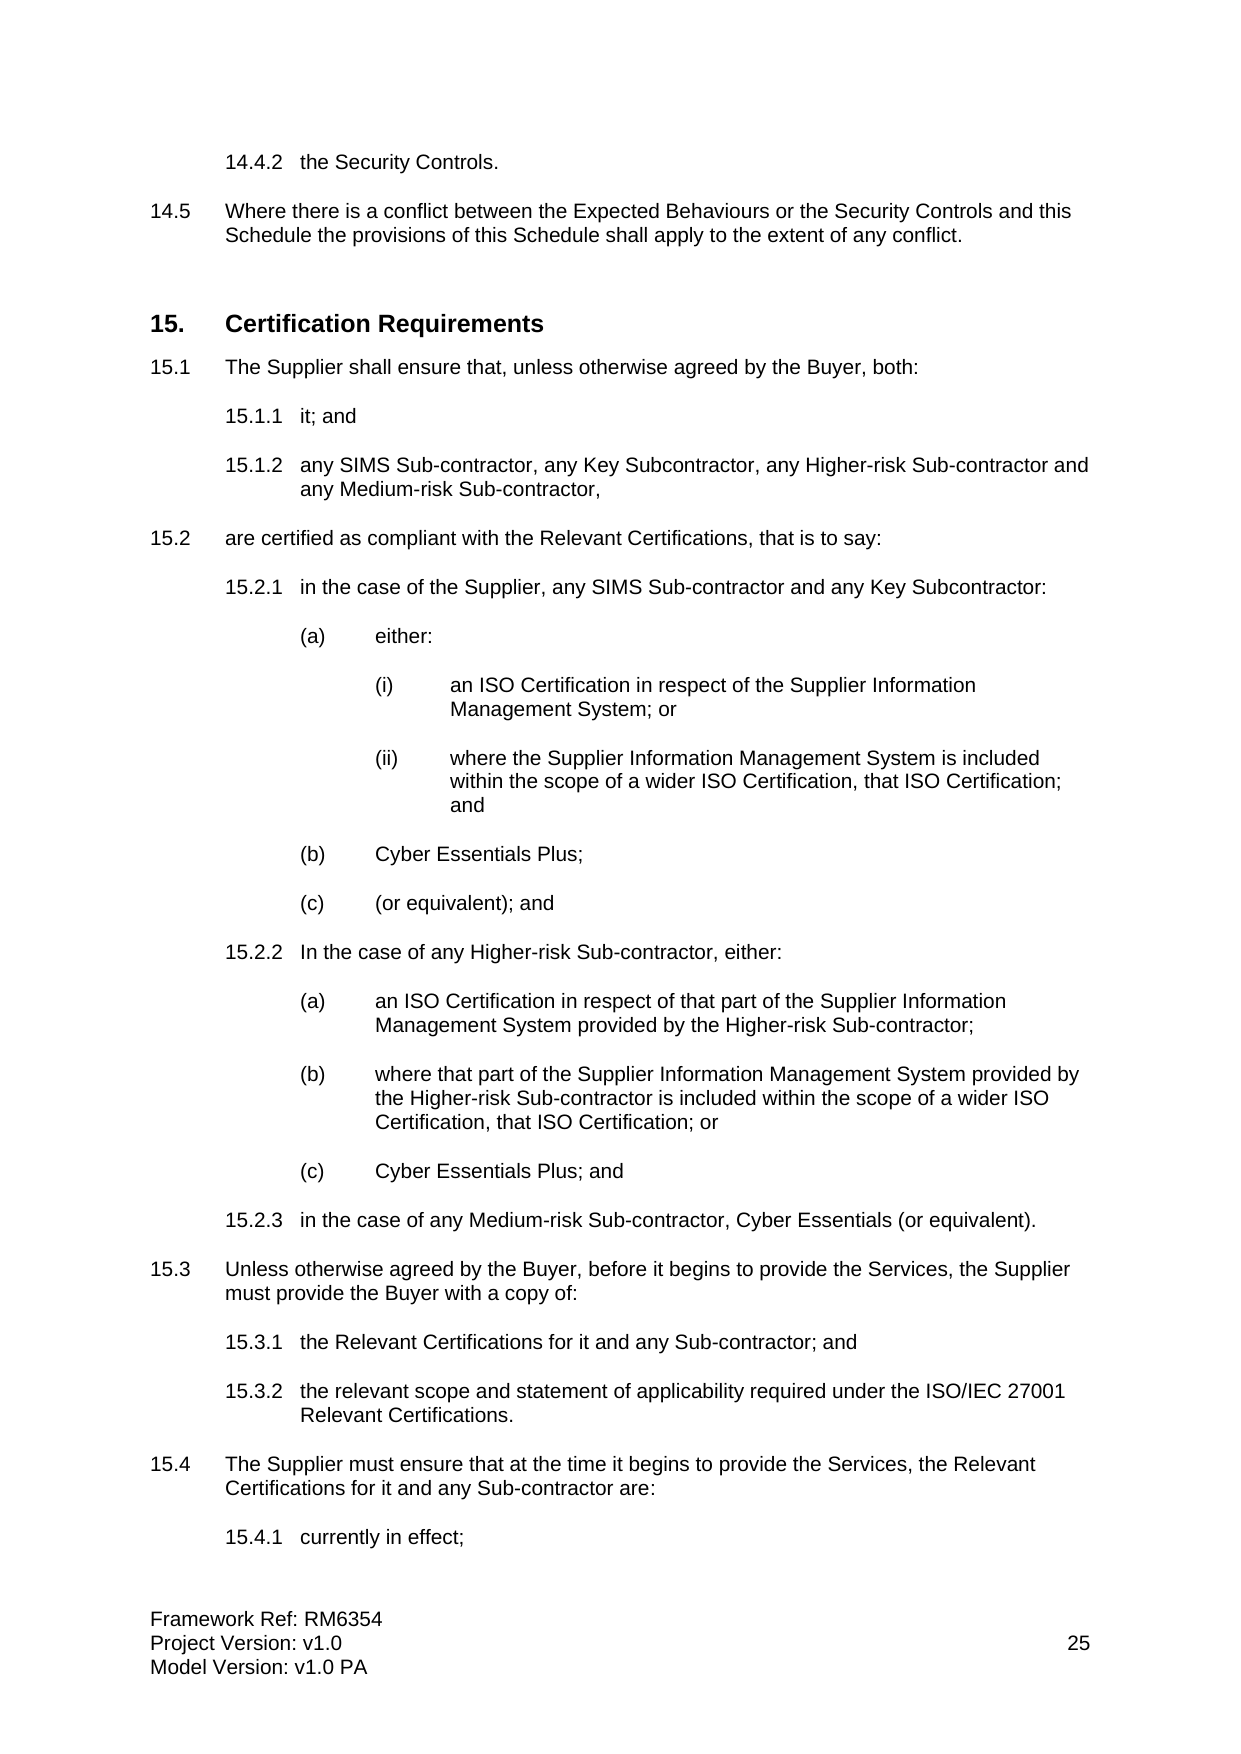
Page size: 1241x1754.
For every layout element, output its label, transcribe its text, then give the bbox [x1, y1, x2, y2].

subtitle an ISO Certification in respect of the Supplier Information Management System; or [375, 672, 1090, 720]
subtitle the relevant scope and statement of applicability required under the ISO/IEC 27001 Relevant Certifications. [225, 1379, 1090, 1427]
subtitle (or equivalent); and [300, 891, 1090, 915]
subtitle In the case of any Higher-risk Sub-contractor, either: [225, 940, 1090, 964]
subtitle Where there is a conflict between the Expected Behaviours or the Security Controls and this Schedule the provisions of this Schedule shall apply to the extent of any conflict. [150, 199, 1090, 247]
subtitle are certified as compliant with the Relevant Certifications, that is to say: [150, 526, 1090, 549]
subtitle Cyber Essentials Plus; [300, 842, 1090, 866]
subtitle an ISO Certification in respect of that part of the Supplier Information Management System provided by the Higher-risk Sub-contractor; [300, 989, 1090, 1037]
subtitle it; and [225, 404, 1090, 428]
subtitle Unless otherwise agreed by the Buyer, before it begins to provide the Services, the Supplier must provide the Buyer with a copy of: [150, 1257, 1090, 1305]
subtitle Cyber Essentials Plus; and [300, 1159, 1090, 1183]
subtitle the Relevant Certifications for it and any Sub-contractor; and [225, 1330, 1090, 1354]
subtitle currently in effect; [225, 1524, 1090, 1548]
subtitle in the case of any Medium-risk Sub-contractor, Cyber Essentials (or equivalent). [225, 1208, 1090, 1232]
subtitle Certification Requirements [150, 309, 1090, 338]
subtitle any SIMS Sub-contractor, any Key Subcontractor, any Higher-risk Sub-contractor and any Medium-risk Sub-contractor, [225, 453, 1090, 501]
subtitle either: [300, 623, 1090, 647]
subtitle in the case of the Supplier, any SIMS Sub-contractor and any Key Subcontractor: [225, 574, 1090, 598]
subtitle The Supplier must ensure that at the time it begins to provide the Services, the Relevant Certifications for it and any Sub-contractor are: [150, 1452, 1090, 1499]
subtitle The Supplier shall ensure that, unless otherwise agreed by the Buyer, both: [150, 355, 1090, 379]
subtitle where that part of the Supplier Information Management System provided by the Higher-risk Sub-contractor is included within the scope of a wider ISO Certification, that ISO Certification; or [300, 1062, 1090, 1134]
subtitle the Security Controls. [225, 150, 1090, 174]
subtitle where the Supplier Information Management System is included within the scope of a wider ISO Certification, that ISO Certification; and [375, 745, 1090, 817]
